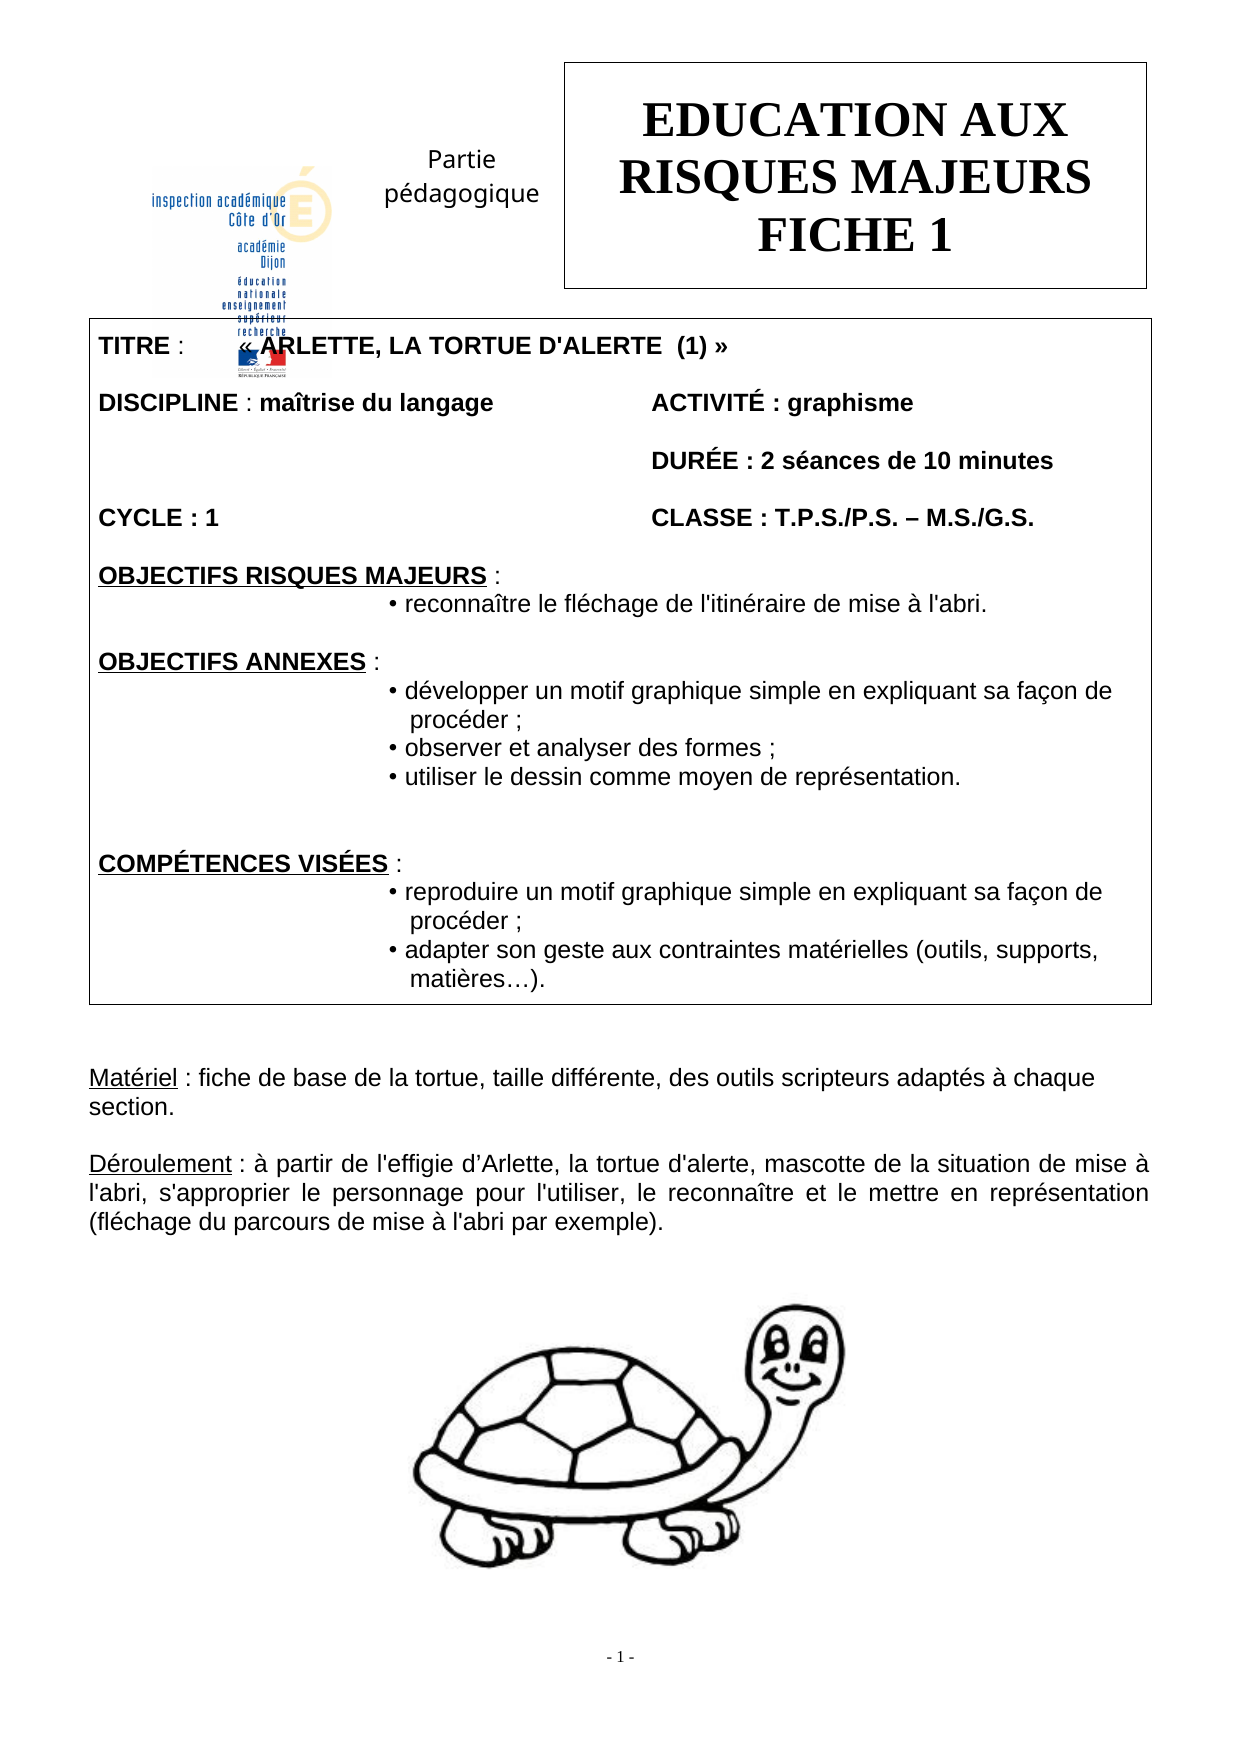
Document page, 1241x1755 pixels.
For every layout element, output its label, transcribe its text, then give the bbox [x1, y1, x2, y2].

text DURÉE : 2 séances de 10 minutes [90, 443, 1151, 474]
table_header EDUCATION AUX RISQUES MAJEURS FICHE 1 [565, 63, 1146, 288]
text  reconnaître le fléchage de l'itinéraire de mise à l'abri. [90, 586, 1151, 618]
text  observer et analyser des formes ; [90, 730, 1151, 759]
text Matériel : fiche de base de la tortue, taille différente, des outils scripteurs adaptés à chaque section. [89, 1063, 1152, 1120]
table_header [115, 62, 358, 288]
table_header Partie pédagogique [359, 62, 564, 288]
text  reproduire un motif graphique simple en expliquant sa façon de [90, 874, 1151, 903]
text OBJECTIFS RISQUES MAJEURS : [90, 558, 1151, 586]
text COMPÉTENCES VISÉES : [90, 846, 1151, 874]
text matières…). [90, 961, 1151, 993]
text TITRE : « ARLETTE, LA TORTUE D'ALERTE (1) » [90, 328, 152, 359]
text CYCLE : 1 CLASSE : T.P.S./P.S. – M.S./G.S. [90, 500, 1151, 532]
text  utiliser le dessin comme moyen de représentation. [90, 759, 1151, 791]
text DISCIPLINE : maîtrise du langage ACTIVITÉ : graphisme [90, 385, 1151, 417]
text procéder ; [90, 903, 1151, 932]
text  développer un motif graphique simple en expliquant sa façon de [90, 673, 1151, 702]
text procéder ; [90, 702, 1151, 730]
text  adapter son geste aux contraintes matérielles (outils, supports, [90, 932, 1151, 961]
text TITRE : « ARLETTE, LA TORTUE D'ALERTE (1) » [332, 328, 1151, 359]
text OBJECTIFS ANNEXES : [90, 644, 1151, 673]
text Déroulement : à partir de l'effigie d’Arlette, la tortue d'alerte, mascotte de la situation de mise à l'abri, s'approprier le personnage pour l'utiliser, le reconnaître et le mettre en représentation (fléchage du parcours de mise à l'abri par exemple). [89, 1149, 1152, 1235]
